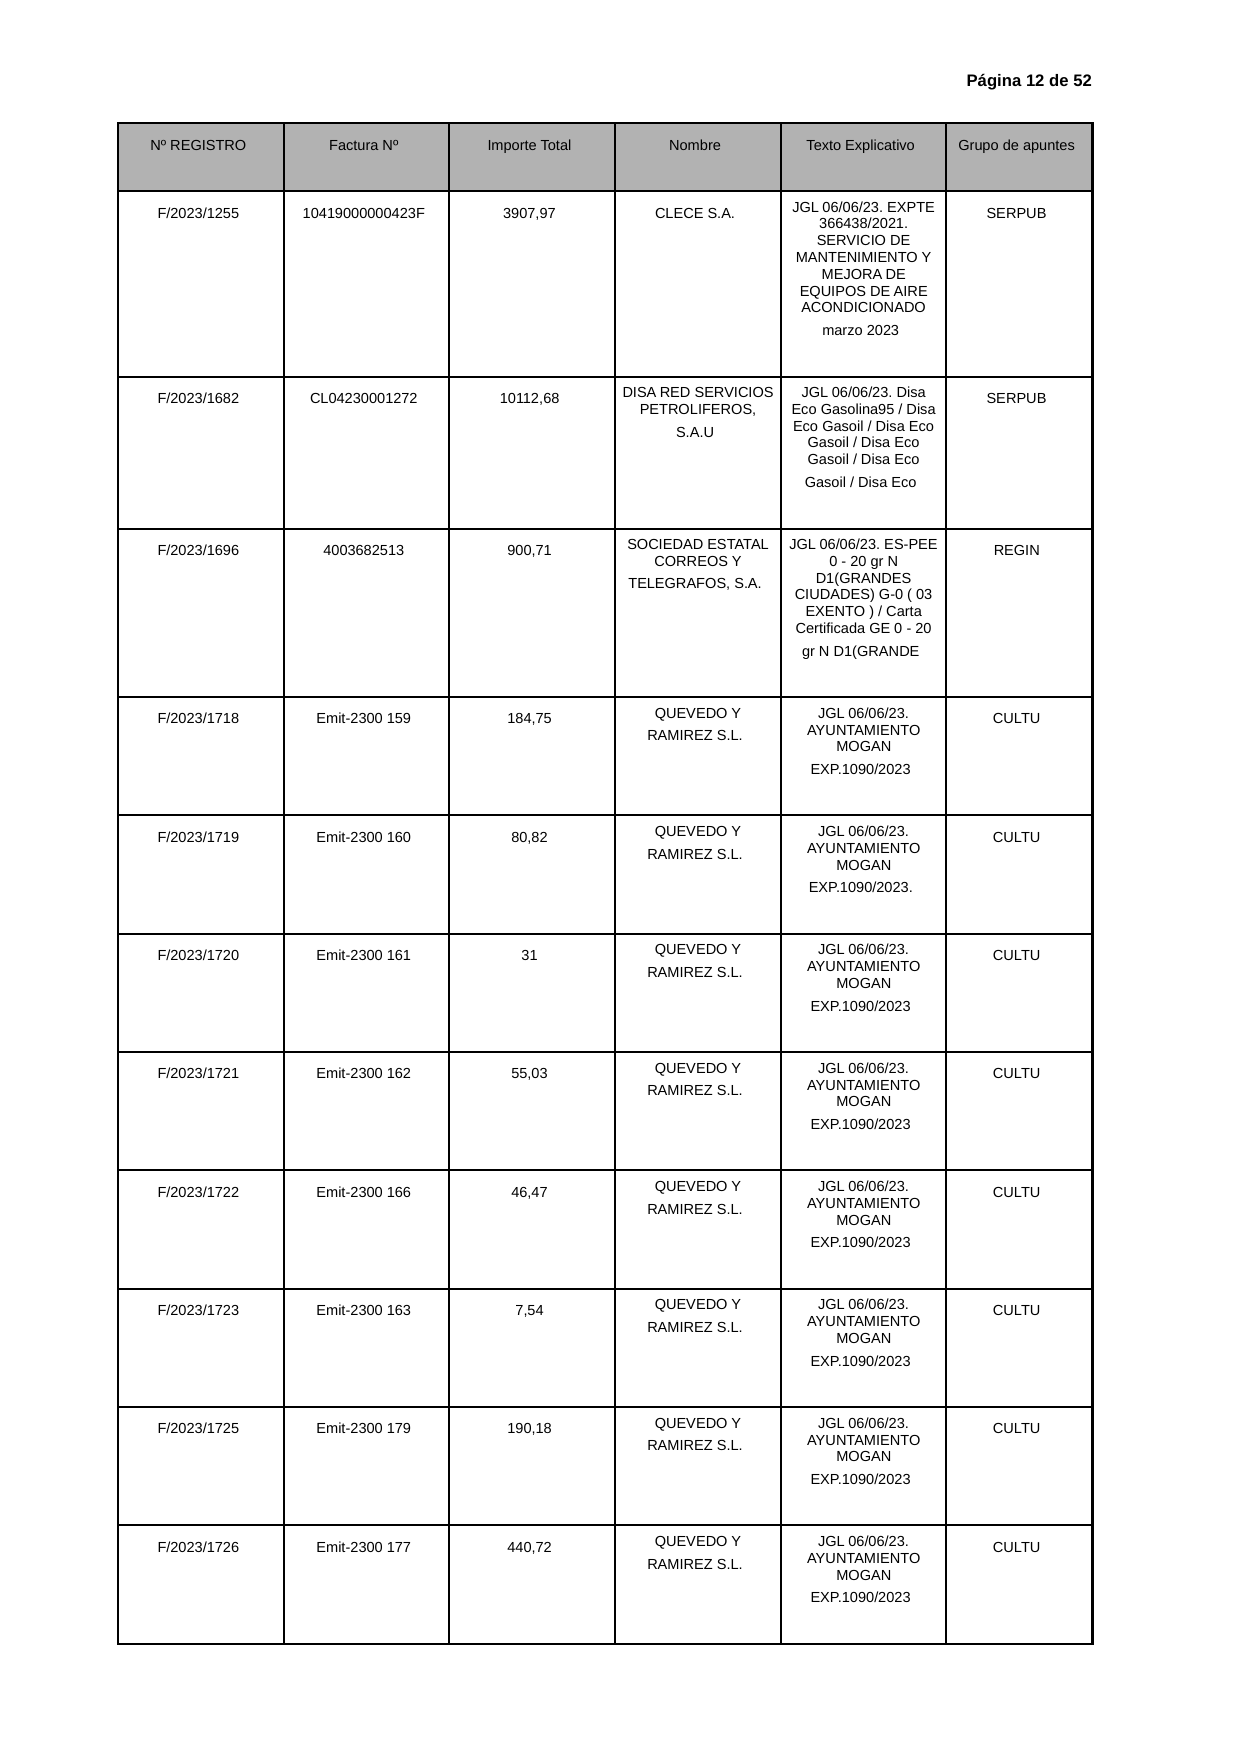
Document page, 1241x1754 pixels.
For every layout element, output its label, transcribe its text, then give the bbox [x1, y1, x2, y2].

table_cell JGL 06/06/23. EXPTE 366438/2021. SERVICIO DE MANTENIMIENTO Y MEJORA DE EQUIPOS DE AIRE ACONDICIONADO marzo 2023 [782, 192, 945, 376]
table_cell F/2023/1718 [119, 698, 283, 814]
table_cell Emit-2300 177 [285, 1526, 448, 1643]
table_header Nombre [616, 124, 780, 190]
table_cell F/2023/1722 [119, 1171, 283, 1288]
table_cell 900,71 [450, 530, 614, 696]
table_cell JGL 06/06/23. ES-PEE 0 - 20 gr N D1(GRANDES CIUDADES) G-0 ( 03 EXENTO ) / Carta Certificada GE 0 - 20 gr N D1(GRANDE [782, 530, 945, 696]
table_cell JGL 06/06/23. AYUNTAMIENTO MOGAN EXP.1090/2023 [782, 1053, 945, 1169]
table_cell Emit-2300 163 [285, 1290, 448, 1406]
table_cell F/2023/1255 [119, 192, 283, 376]
table_cell F/2023/1725 [119, 1408, 283, 1524]
table_cell Emit-2300 166 [285, 1171, 448, 1288]
table_header Grupo de apuntes [947, 124, 1091, 190]
table_cell Emit-2300 162 [285, 1053, 448, 1169]
table_header Importe Total [450, 124, 614, 190]
table_cell DISA RED SERVICIOS PETROLIFEROS, S.A.U [616, 378, 780, 527]
table_cell Emit-2300 160 [285, 816, 448, 933]
table_cell SERPUB [947, 378, 1091, 527]
table_cell 46,47 [450, 1171, 614, 1288]
table_cell CULTU [947, 935, 1091, 1051]
table_cell JGL 06/06/23. AYUNTAMIENTO MOGAN EXP.1090/2023. [782, 816, 945, 933]
table_cell CULTU [947, 816, 1091, 933]
table_cell F/2023/1719 [119, 816, 283, 933]
table_cell QUEVEDO Y RAMIREZ S.L. [616, 1290, 780, 1406]
table_cell 31 [450, 935, 614, 1051]
table_cell QUEVEDO Y RAMIREZ S.L. [616, 1526, 780, 1643]
table_cell JGL 06/06/23. AYUNTAMIENTO MOGAN EXP.1090/2023 [782, 1408, 945, 1524]
table_cell QUEVEDO Y RAMIREZ S.L. [616, 1408, 780, 1524]
table_cell CL04230001272 [285, 378, 448, 527]
table_cell JGL 06/06/23. AYUNTAMIENTO MOGAN EXP.1090/2023 [782, 1171, 945, 1288]
table_cell SERPUB [947, 192, 1091, 376]
table_cell CULTU [947, 1290, 1091, 1406]
table_cell F/2023/1721 [119, 1053, 283, 1169]
table_cell Emit-2300 179 [285, 1408, 448, 1524]
table_cell 4003682513 [285, 530, 448, 696]
table_cell Emit-2300 159 [285, 698, 448, 814]
table_header Nº REGISTRO [119, 124, 283, 190]
table_cell F/2023/1726 [119, 1526, 283, 1643]
table_cell CULTU [947, 1526, 1091, 1643]
table_cell 184,75 [450, 698, 614, 814]
table_cell QUEVEDO Y RAMIREZ S.L. [616, 698, 780, 814]
table_header Texto Explicativo [782, 124, 945, 190]
table_cell CULTU [947, 698, 1091, 814]
table_cell 80,82 [450, 816, 614, 933]
table_cell CULTU [947, 1053, 1091, 1169]
table_cell QUEVEDO Y RAMIREZ S.L. [616, 1171, 780, 1288]
table_cell 10112,68 [450, 378, 614, 527]
table_cell F/2023/1723 [119, 1290, 283, 1406]
table_cell REGIN [947, 530, 1091, 696]
table_cell CULTU [947, 1171, 1091, 1288]
table_cell 440,72 [450, 1526, 614, 1643]
table_cell JGL 06/06/23. AYUNTAMIENTO MOGAN EXP.1090/2023 [782, 1290, 945, 1406]
table_cell QUEVEDO Y RAMIREZ S.L. [616, 1053, 780, 1169]
table_header Factura Nº [285, 124, 448, 190]
table_cell JGL 06/06/23. AYUNTAMIENTO MOGAN EXP.1090/2023 [782, 698, 945, 814]
table_cell F/2023/1696 [119, 530, 283, 696]
table_cell 7,54 [450, 1290, 614, 1406]
table_cell Emit-2300 161 [285, 935, 448, 1051]
table_cell 10419000000423F [285, 192, 448, 376]
table_cell QUEVEDO Y RAMIREZ S.L. [616, 816, 780, 933]
table_cell CLECE S.A. [616, 192, 780, 376]
table_cell CULTU [947, 1408, 1091, 1524]
table_cell F/2023/1720 [119, 935, 283, 1051]
table_cell JGL 06/06/23. AYUNTAMIENTO MOGAN EXP.1090/2023 [782, 935, 945, 1051]
table_cell 190,18 [450, 1408, 614, 1524]
table_cell JGL 06/06/23. Disa Eco Gasolina95 / Disa Eco Gasoil / Disa Eco Gasoil / Disa Eco Gasoil / Disa Eco Gasoil / Disa Eco [782, 378, 945, 527]
table_cell SOCIEDAD ESTATAL CORREOS Y TELEGRAFOS, S.A. [616, 530, 780, 696]
table_cell 3907,97 [450, 192, 614, 376]
table_cell QUEVEDO Y RAMIREZ S.L. [616, 935, 780, 1051]
table_cell F/2023/1682 [119, 378, 283, 527]
table_cell 55,03 [450, 1053, 614, 1169]
table_cell JGL 06/06/23. AYUNTAMIENTO MOGAN EXP.1090/2023 [782, 1526, 945, 1643]
